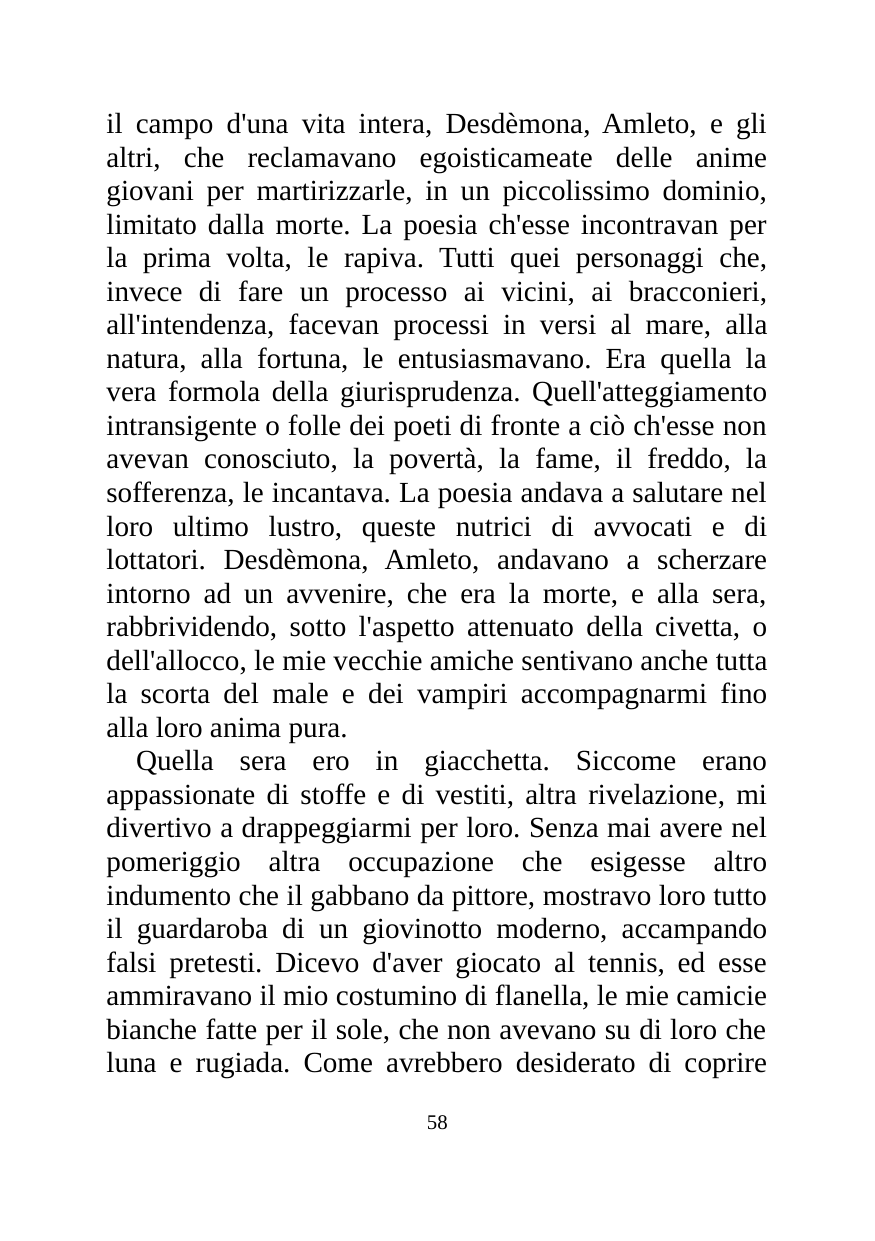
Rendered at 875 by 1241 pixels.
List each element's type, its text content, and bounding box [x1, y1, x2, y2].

text il campo d'una vita intera, Desdèmona, Amleto, e gli altri, che reclamavano egoisticameate delle anime giovani per martirizzarle, in un piccolissimo dominio, limitato dalla morte. La poesia ch'esse incontravan per la prima volta, le rapiva. Tutti quei personaggi che, invece di fare un processo ai vicini, ai bracconieri, all'intendenza, facevan processi in versi al mare, alla natura, alla fortuna, le entusiasmavano. Era quella la vera formola della giurisprudenza. Quell'atteggiamento intransigente o folle dei poeti di fronte a ciò ch'esse non avevan conosciuto, la povertà, la fame, il freddo, la sofferenza, le incantava. La poesia andava a salutare nel loro ultimo lustro, queste nutrici di avvocati e di lottatori. Desdèmona, Amleto, andavano a scherzare intorno ad un avvenire, che era la morte, e alla sera, rabbrividendo, sotto l'aspetto attenuato della civetta, o dell'allocco, le mie vecchie amiche sentivano anche tutta la scorta del male e dei vampiri accompagnarmi fino alla loro anima pura. [106, 106, 768, 743]
text Quella sera ero in giacchetta. Siccome erano appassionate di stoffe e di vestiti, altra rivelazione, mi divertivo a drappeggiarmi per loro. Senza mai avere nel pomeriggio altra occupazione che esigesse altro indumento che il gabbano da pittore, mostravo loro tutto il guardaroba di un giovinotto moderno, accampando falsi pretesti. Dicevo d'aver giocato al tennis, ed esse ammiravano il mio costumino di flanella, le mie camicie bianche fatte per il sole, che non avevano su di loro che luna e rugiada. Come avrebbero desiderato di coprire [106, 743, 768, 1079]
